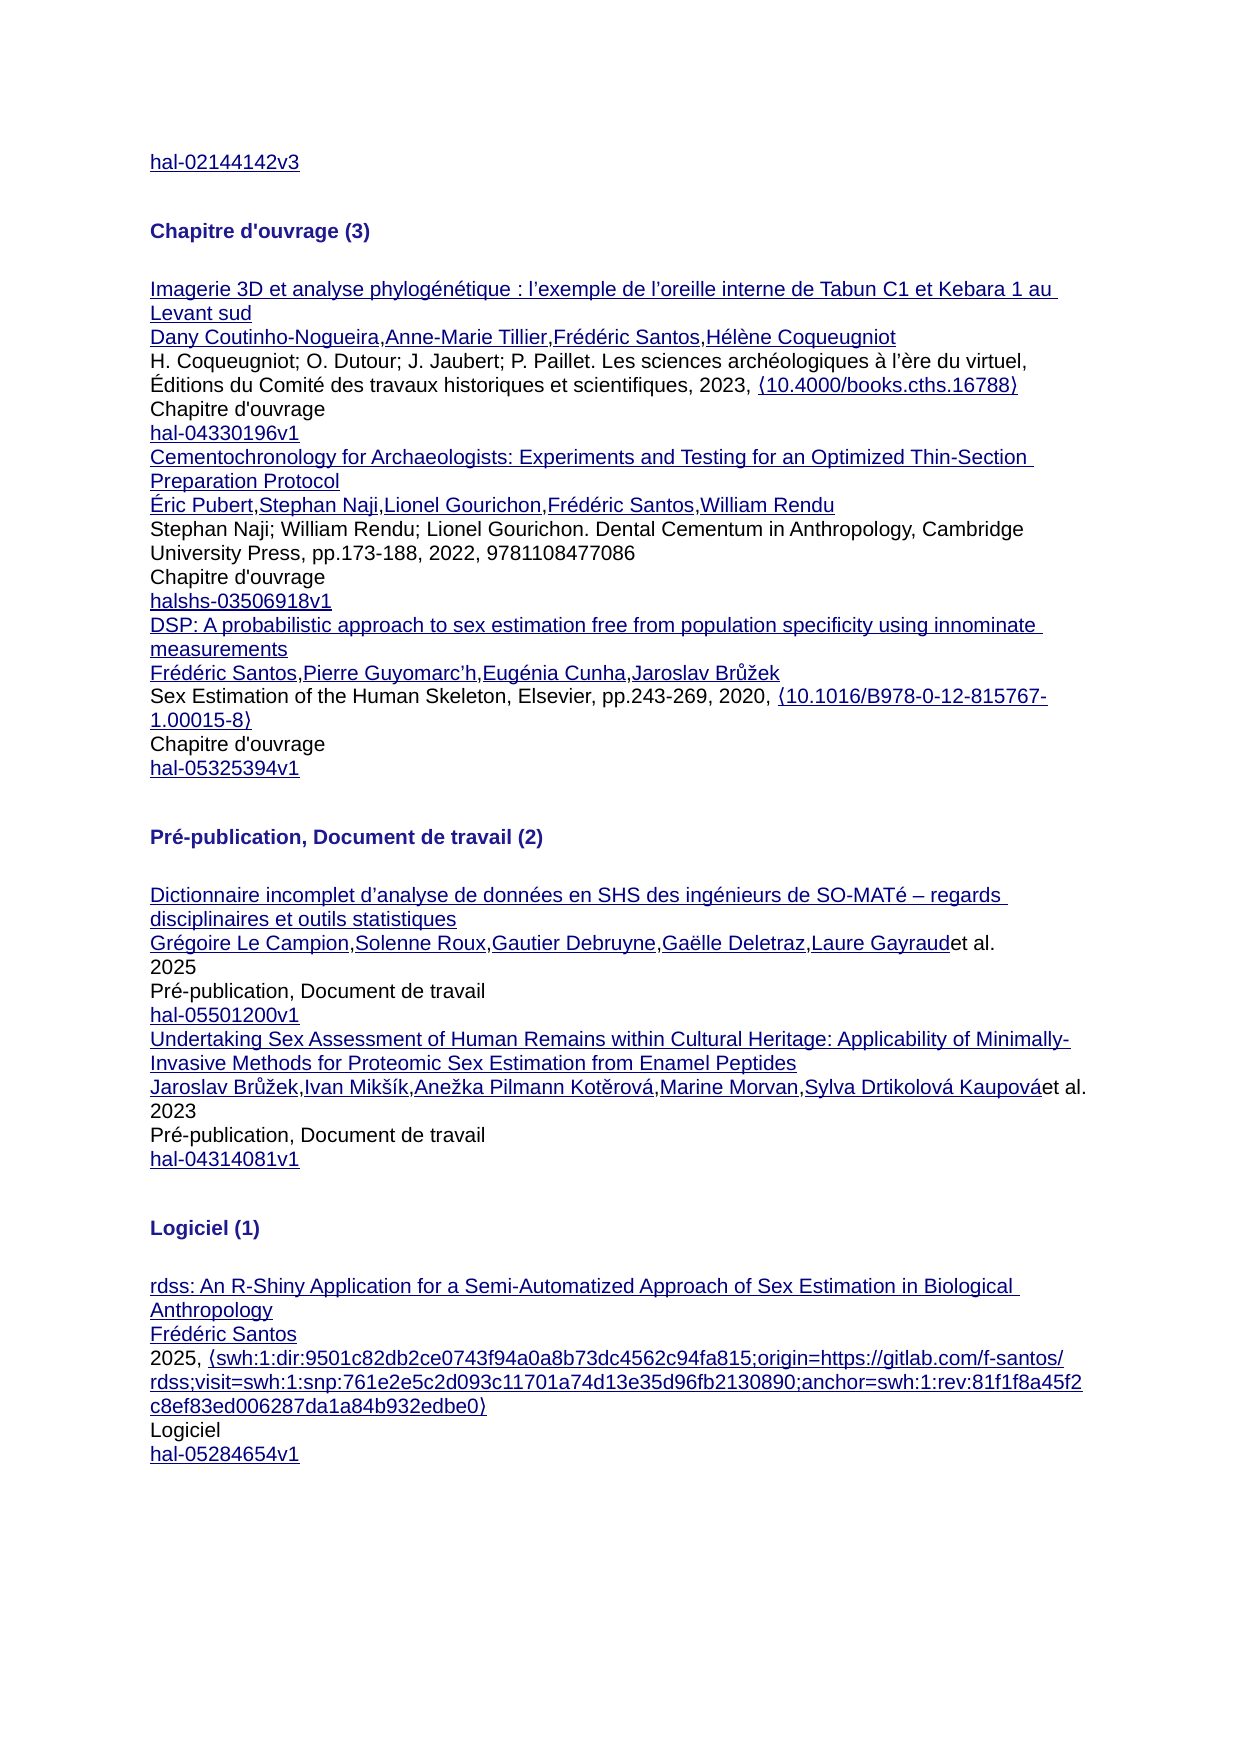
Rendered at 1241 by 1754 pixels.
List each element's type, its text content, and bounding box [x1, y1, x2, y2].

subtitle Chapitre d'ouvrage (3) [150, 219, 1090, 243]
table_header Imagerie 3D et analyse phylogénétique : l’exemple de l’oreille interne de Tabun C1 et Kebara 1 au Levant sud Dany Coutinho-Nogueira,Anne-Marie Tillier,Frédéric Santos,Hélène Coqueugniot H. Coqueugniot; O. Dutour; J. Jaubert; P. Paillet. Les sciences archéologiques à l’ère du virtuel, Éditions du Comité des travaux historiques et scientifiques, 2023, ⟨10.4000/books.cths.16788⟩ Chapitre d'ouvrage hal-04330196v1 [150, 277, 1090, 445]
table_cell DSP: A probabilistic approach to sex estimation free from population specificity using innominate measurements Frédéric Santos,Pierre Guyomarc’h,Eugénia Cunha,Jaroslav Brůžek Sex Estimation of the Human Skeleton, Elsevier, pp.243-269, 2020, ⟨10.1016/B978-0-12-815767-1.00015-8⟩ Chapitre d'ouvrage hal-05325394v1 [150, 613, 1090, 780]
table_header rdss: An R-Shiny Application for a Semi-Automatized Approach of Sex Estimation in Biological Anthropology Frédéric Santos 2025, ⟨swh:1:dir:9501c82db2ce0743f94a0a8b73dc4562c94fa815;origin=https://gitlab.com/f-santos/rdss;visit=swh:1:snp:761e2e5c2d093c11701a74d13e35d96fb2130890;anchor=swh:1:rev:81f1f8a45f2c8ef83ed006287da1a84b932edbe0⟩ Logiciel hal-05284654v1 [150, 1274, 1090, 1466]
table_cell Undertaking Sex Assessment of Human Remains within Cultural Heritage: Applicability of Minimally-Invasive Methods for Proteomic Sex Estimation from Enamel Peptides Jaroslav Brůžek,Ivan Mikšík,Anežka Pilmann Kotěrová,Marine Morvan,Sylva Drtikolová Kaupováet al. 2023 Pré-publication, Document de travail hal-04314081v1 [150, 1027, 1090, 1171]
table_cell Cementochronology for Archaeologists: Experiments and Testing for an Optimized Thin-Section Preparation Protocol Éric Pubert,Stephan Naji,Lionel Gourichon,Frédéric Santos,William Rendu Stephan Naji; William Rendu; Lionel Gourichon. Dental Cementum in Anthropology, Cambridge University Press, pp.173-188, 2022, 9781108477086 Chapitre d'ouvrage halshs-03506918v1 [150, 445, 1090, 612]
table_header hal-02144142v3 [150, 150, 1090, 174]
subtitle Pré-publication, Document de travail (2) [150, 825, 1090, 849]
table_header Dictionnaire incomplet d’analyse de données en SHS des ingénieurs de SO-MATé – regards disciplinaires et outils statistiques Grégoire Le Campion,Solenne Roux,Gautier Debruyne,Gaëlle Deletraz,Laure Gayraudet al. 2025 Pré-publication, Document de travail hal-05501200v1 [150, 883, 1090, 1027]
subtitle Logiciel (1) [150, 1216, 1090, 1239]
